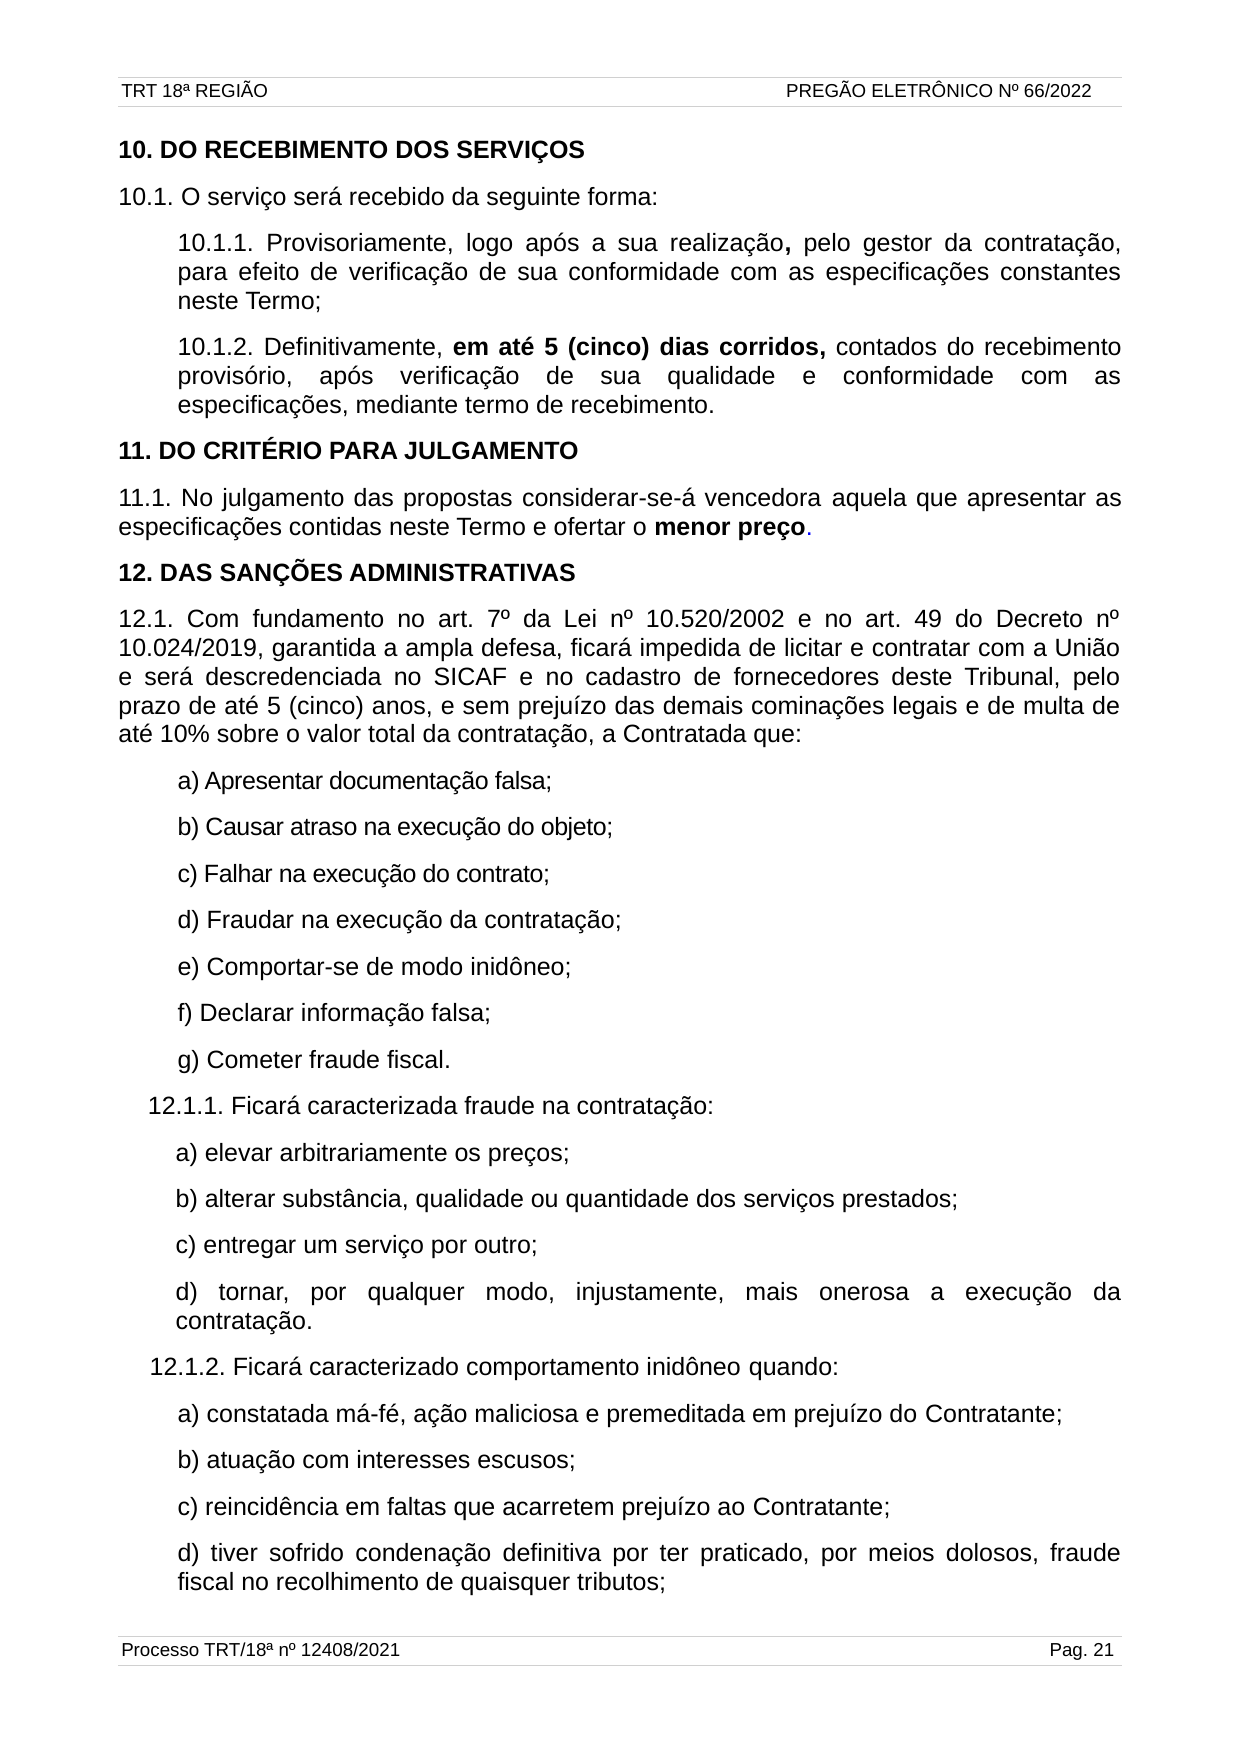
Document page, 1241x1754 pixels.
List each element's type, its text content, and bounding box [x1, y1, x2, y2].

text b) atuação com interesses escusos; [177, 1445, 1122, 1474]
text 12.1.1. Ficará caracterizada fraude na contratação: [148, 1091, 1122, 1120]
text 11.1. No julgamento das propostas considerar-se-á vencedora aquela que apresentar as especificações contidas neste Termo e ofertar o menor preço. [118, 483, 1122, 540]
text 12.1.2. Ficará caracterizado comportamento inidôneo quando: [149, 1352, 1122, 1381]
text b) Causar atraso na execução do objeto; [177, 812, 1122, 841]
text d) tornar, por qualquer modo, injustamente, mais onerosa a execução da contratação. [175, 1277, 1122, 1334]
text c) entregar um serviço por outro; [175, 1231, 1122, 1259]
text 10. DO RECEBIMENTO DOS SERVIÇOS [118, 136, 1122, 164]
text 10.1. O serviço será recebido da seguinte forma: [118, 182, 1122, 211]
text 10.1.2. Definitivamente, em até 5 (cinco) dias corridos, contados do recebimento provisório, após verificação de sua qualidade e conformidade com as especificações, mediante termo de recebimento. [177, 332, 1122, 419]
text 12.1. Com fundamento no art. 7º da Lei nº 10.520/2002 e no art. 49 do Decreto nº 10.024/2019, garantida a ampla defesa, ficará impedida de licitar e contratar com a União e será descredenciada no SICAF e no cadastro de fornecedores deste Tribunal, pelo prazo de até 5 (cinco) anos, e sem prejuízo das demais cominações legais e de multa de até 10% sobre o valor total da contratação, a Contratada que: [118, 604, 1122, 748]
text a) Apresentar documentação falsa; [177, 766, 1122, 795]
text e) Comportar-se de modo inidôneo; [177, 952, 1122, 981]
text b) alterar substância, qualidade ou quantidade dos serviços prestados; [175, 1184, 1122, 1213]
text a) constatada má-fé, ação maliciosa e premeditada em prejuízo do Contratante; [177, 1399, 1122, 1427]
text 12. DAS SANÇÕES ADMINISTRATIVAS [118, 558, 1122, 587]
text 10.1.1. Provisoriamente, logo após a sua realização, pelo gestor da contratação, para efeito de verificação de sua conformidade com as especificações constantes neste Termo; [177, 228, 1122, 315]
text c) Falhar na execução do contrato; [177, 859, 1122, 888]
text g) Cometer fraude fiscal. [177, 1045, 1122, 1073]
text a) elevar arbitrariamente os preços; [175, 1138, 1122, 1166]
text d) Fraudar na execução da contratação; [177, 905, 1122, 934]
text c) reincidência em faltas que acarretem prejuízo ao Contratante; [177, 1492, 1122, 1520]
text d) tiver sofrido condenação definitiva por ter praticado, por meios dolosos, fraude fiscal no recolhimento de quaisquer tributos; [177, 1538, 1122, 1596]
text f) Declarar informação falsa; [177, 998, 1122, 1027]
text 11. DO CRITÉRIO PARA JULGAMENTO [118, 436, 1122, 465]
